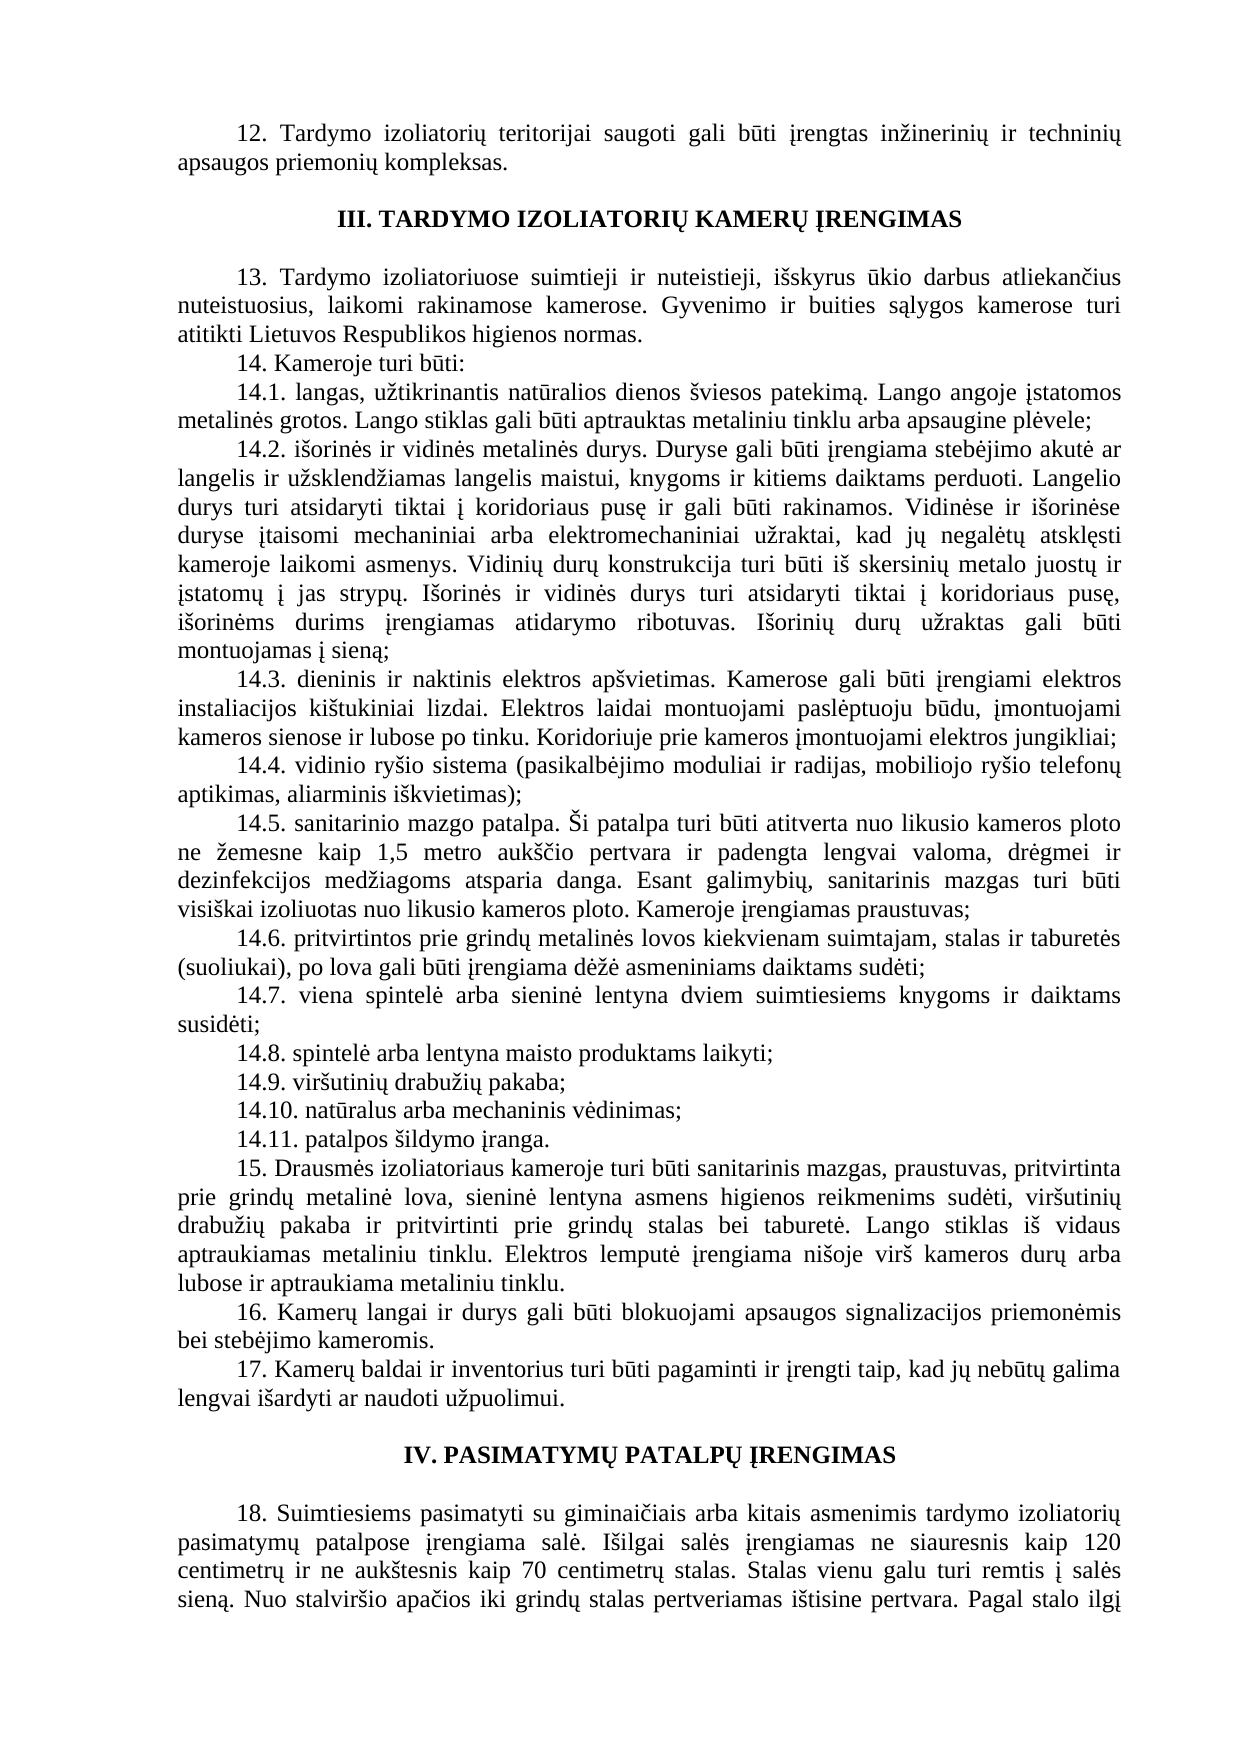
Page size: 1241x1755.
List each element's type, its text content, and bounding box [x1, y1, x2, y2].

text 14. Kameroje turi būti: [177, 348, 1122, 377]
text 14.10. natūralus arba mechaninis vėdinimas; [177, 1096, 1122, 1124]
text 14.1. langas, užtikrinantis natūralios dienos šviesos patekimą. Lango angoje įstatomos metalinės grotos. Lango stiklas gali būti aptrauktas metaliniu tinklu arba apsaugine plėvele; [177, 377, 1122, 434]
text 14.5. sanitarinio mazgo patalpa. Ši patalpa turi būti atitverta nuo likusio kameros ploto ne žemesne kaip 1,5 metro aukščio pertvara ir padengta lengvai valoma, drėgmei ir dezinfekcijos medžiagoms atsparia danga. Esant galimybių, sanitarinis mazgas turi būti visiškai izoliuotas nuo likusio kameros ploto. Kameroje įrengiamas praustuvas; [177, 808, 1122, 923]
text 13. Tardymo izoliatoriuose suimtieji ir nuteistieji, išskyrus ūkio darbus atliekančius nuteistuosius, laikomi rakinamose kamerose. Gyvenimo ir buities sąlygos kamerose turi atitikti Lietuvos Respublikos higienos normas. [177, 262, 1122, 348]
text 14.2. išorinės ir vidinės metalinės durys. Duryse gali būti įrengiama stebėjimo akutė ar langelis ir užsklendžiamas langelis maistui, knygoms ir kitiems daiktams perduoti. Langelio durys turi atsidaryti tiktai į koridoriaus pusę ir gali būti rakinamos. Vidinėse ir išorinėse duryse įtaisomi mechaniniai arba elektromechaniniai užraktai, kad jų negalėtų atsklęsti kameroje laikomi asmenys. Vidinių durų konstrukcija turi būti iš skersinių metalo juostų ir įstatomų į jas strypų. Išorinės ir vidinės durys turi atsidaryti tiktai į koridoriaus pusę, išorinėms durims įrengiamas atidarymo ribotuvas. Išorinių durų užraktas gali būti montuojamas į sieną; [177, 434, 1122, 664]
text 16. Kamerų langai ir durys gali būti blokuojami apsaugos signalizacijos priemonėmis bei stebėjimo kameromis. [177, 1297, 1122, 1354]
text 14.6. pritvirtintos prie grindų metalinės lovos kiekvienam suimtajam, stalas ir taburetės (suoliukai), po lova gali būti įrengiama dėžė asmeniniams daiktams sudėti; [177, 923, 1122, 981]
text 15. Drausmės izoliatoriaus kameroje turi būti sanitarinis mazgas, praustuvas, pritvirtinta prie grindų metalinė lova, sieninė lentyna asmens higienos reikmenims sudėti, viršutinių drabužių pakaba ir pritvirtinti prie grindų stalas bei taburetė. Lango stiklas iš vidaus aptraukiamas metaliniu tinklu. Elektros lemputė įrengiama nišoje virš kameros durų arba lubose ir aptraukiama metaliniu tinklu. [177, 1153, 1122, 1297]
text 14.7. viena spintelė arba sieninė lentyna dviem suimtiesiems knygoms ir daiktams susidėti; [177, 981, 1122, 1038]
text 17. Kamerų baldai ir inventorius turi būti pagaminti ir įrengti taip, kad jų nebūtų galima lengvai išardyti ar naudoti užpuolimui. [177, 1354, 1122, 1412]
text 14.9. viršutinių drabužių pakaba; [177, 1067, 1122, 1096]
text 14.3. dieninis ir naktinis elektros apšvietimas. Kamerose gali būti įrengiami elektros instaliacijos kištukiniai lizdai. Elektros laidai montuojami paslėptuoju būdu, įmontuojami kameros sienose ir lubose po tinku. Koridoriuje prie kameros įmontuojami elektros jungikliai; [177, 664, 1122, 751]
text 14.4. vidinio ryšio sistema (pasikalbėjimo moduliai ir radijas, mobiliojo ryšio telefonų aptikimas, aliarminis iškvietimas); [177, 751, 1122, 808]
text 18. Suimtiesiems pasimatyti su giminaičiais arba kitais asmenimis tardymo izoliatorių pasimatymų patalpose įrengiama salė. Išilgai salės įrengiamas ne siauresnis kaip 120 centimetrų ir ne aukštesnis kaip 70 centimetrų stalas. Stalas vienu galu turi remtis į salės sieną. Nuo stalviršio apačios iki grindų stalas pertveriamas ištisine pertvara. Pagal stalo ilgį [177, 1498, 1122, 1613]
text III. TARDYMO IZOLIATORIŲ KAMERŲ ĮRENGIMAS [177, 204, 1122, 233]
text 14.8. spintelė arba lentyna maisto produktams laikyti; [177, 1038, 1122, 1067]
text IV. PASIMATYMŲ PATALPŲ ĮRENGIMAS [177, 1441, 1122, 1469]
text 14.11. patalpos šildymo įranga. [177, 1124, 1122, 1153]
text 12. Tardymo izoliatorių teritorijai saugoti gali būti įrengtas inžinerinių ir techninių apsaugos priemonių kompleksas. [177, 118, 1122, 176]
